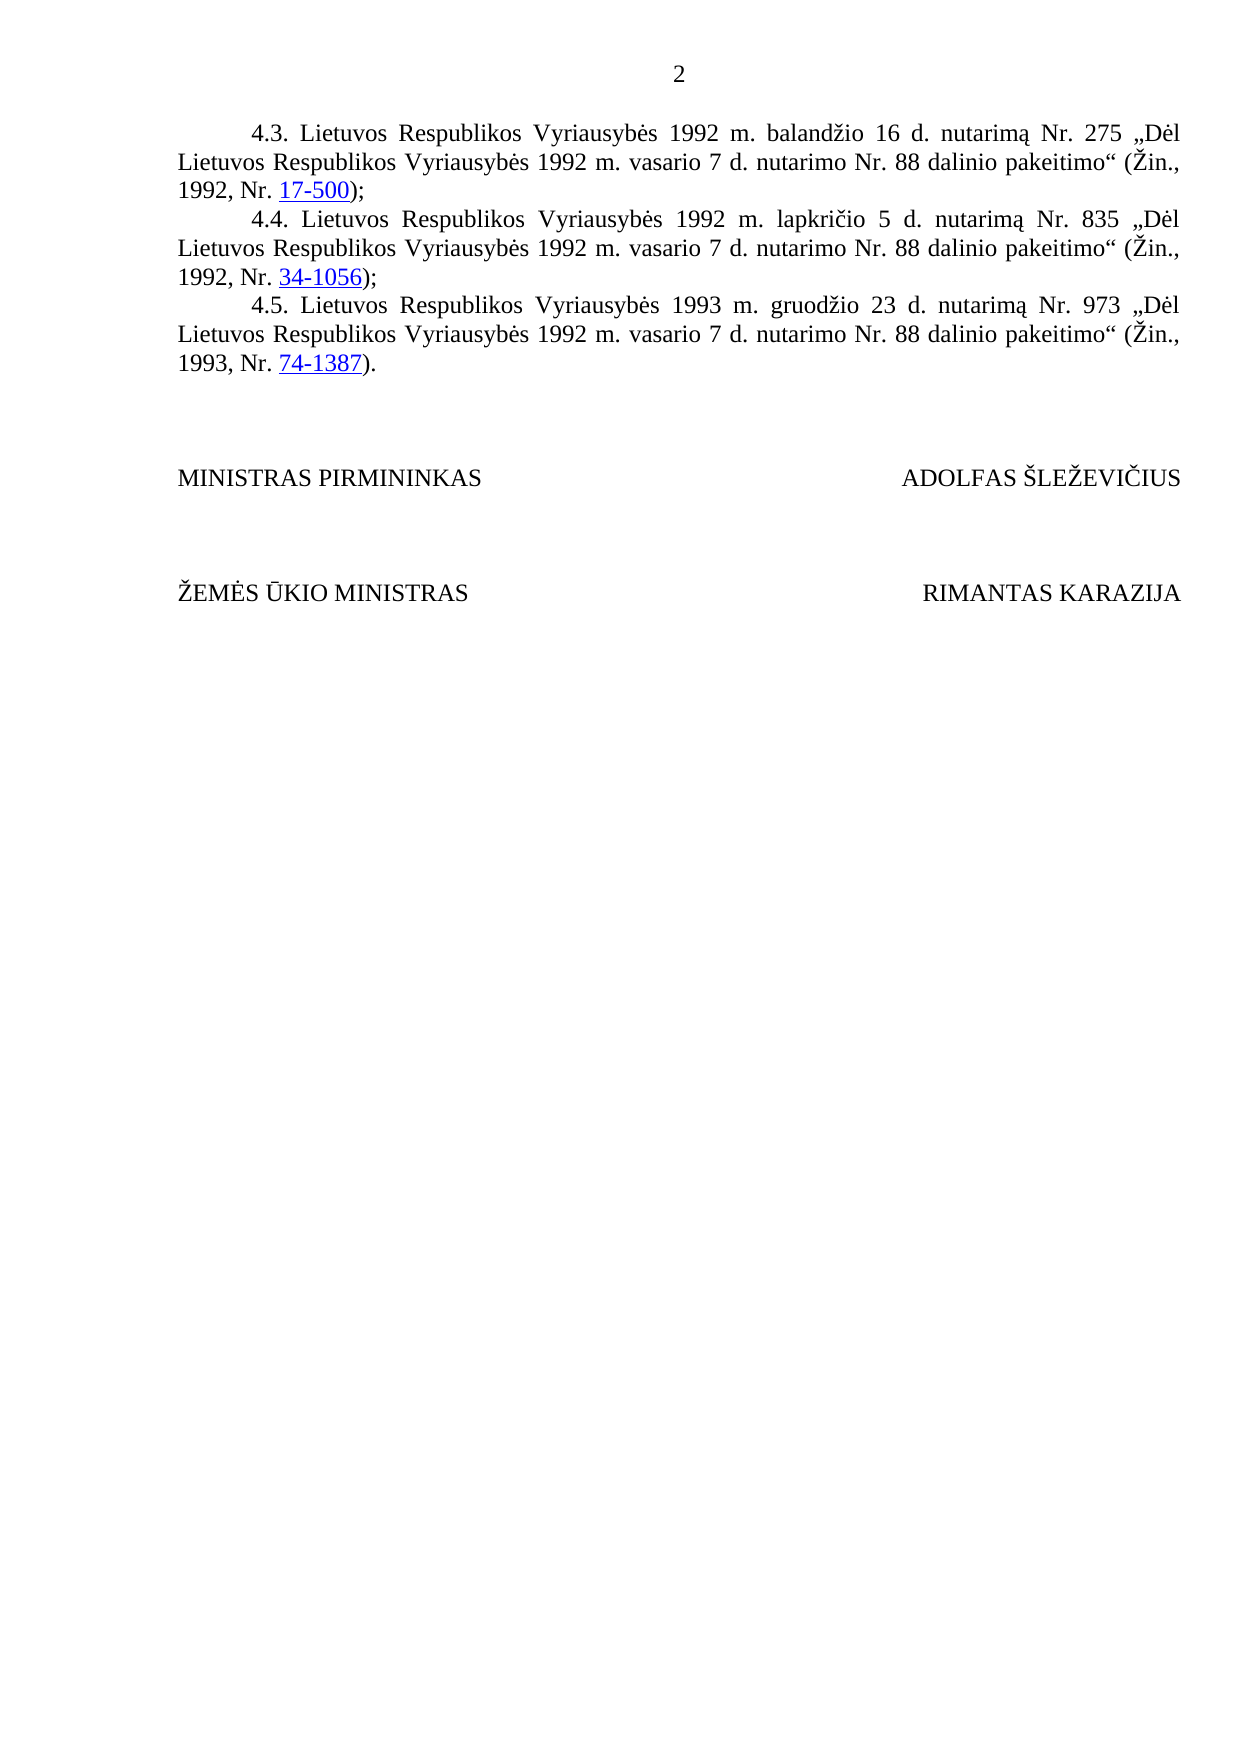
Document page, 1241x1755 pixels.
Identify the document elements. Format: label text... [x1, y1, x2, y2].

text 4.3. Lietuvos Respublikos Vyriausybės 1992 m. balandžio 16 d. nutarimą Nr. 275 „Dėl Lietuvos Respublikos Vyriausybės 1992 m. vasario 7 d. nutarimo Nr. 88 dalinio pakeitimo“ (Žin., 1992, Nr. 17-500); [177, 118, 1181, 204]
text ŽEMĖS ŪKIO MINISTRAS RIMANTAS KARAZIJA [177, 578, 1181, 607]
text 4.4. Lietuvos Respublikos Vyriausybės 1992 m. lapkričio 5 d. nutarimą Nr. 835 „Dėl Lietuvos Respublikos Vyriausybės 1992 m. vasario 7 d. nutarimo Nr. 88 dalinio pakeitimo“ (Žin., 1992, Nr. 34-1056); [177, 204, 1181, 291]
text MINISTRAS PIRMININKAS ADOLFAS ŠLEŽEVIČIUS [177, 463, 1181, 492]
text 4.5. Lietuvos Respublikos Vyriausybės 1993 m. gruodžio 23 d. nutarimą Nr. 973 „Dėl Lietuvos Respublikos Vyriausybės 1992 m. vasario 7 d. nutarimo Nr. 88 dalinio pakeitimo“ (Žin., 1993, Nr. 74-1387). [177, 291, 1181, 377]
